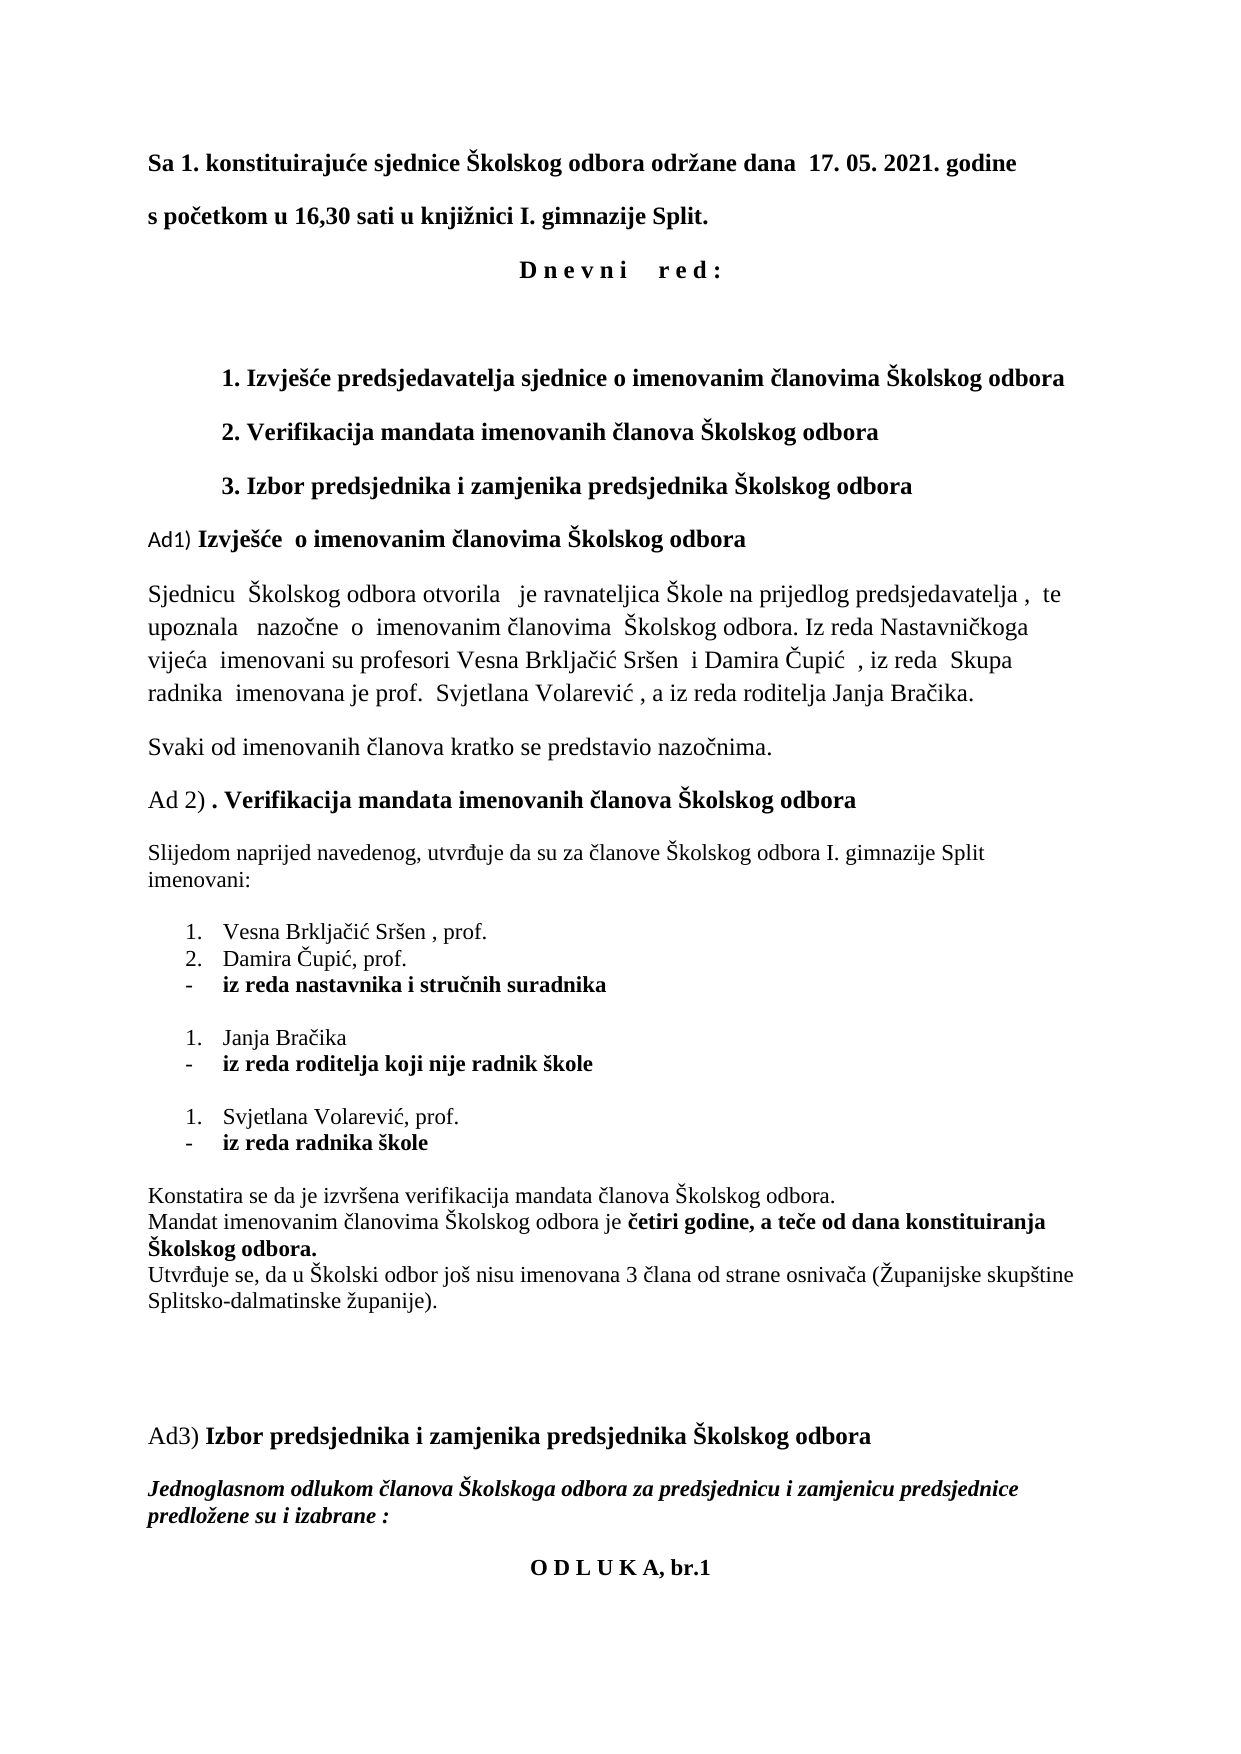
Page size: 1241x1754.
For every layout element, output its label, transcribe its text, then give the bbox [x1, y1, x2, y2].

text s početkom u 16,30 sati u knjižnici I. gimnazije Split. [148, 201, 1093, 230]
list Janja Bračika [185, 1024, 1093, 1050]
list iz reda radnika škole [185, 1129, 1093, 1156]
text Svaki od imenovanih članova kratko se predstavio nazočnima. [148, 732, 1093, 760]
text Ad3) Izbor predsjednika i zamjenika predsjednika Školskog odbora [148, 1421, 1093, 1450]
text Konstatira se da je izvršena verifikacija mandata članova Školskog odbora. [148, 1182, 1093, 1208]
text Sjednicu Školskog odbora otvorila je ravnateljica Škole na prijedlog predsjedavatelja , te upoznala nazočne o imenovanim članovima Školskog odbora. Iz reda Nastavničkoga vijeća imenovani su profesori Vesna Brkljačić Sršen i Damira Čupić , iz reda Skupa radnika imenovana je prof. Svjetlana Volarević , a iz reda roditelja Janja Bračika. [148, 579, 1093, 707]
text Ad1) Izvješće o imenovanim članovima Školskog odbora [148, 524, 1093, 554]
list Svjetlana Volarević, prof. [185, 1103, 1093, 1129]
text Sa 1. konstituirajuće sjednice Školskog odbora održane dana 17. 05. 2021. godine [148, 148, 1093, 176]
list Damira Čupić, prof. [185, 945, 1093, 971]
text 1. Izvješće predsjedavatelja sjednice o imenovanim članovima Školskog odbora [148, 363, 1093, 392]
list Vesna Brkljačić Sršen , prof. [185, 918, 1093, 945]
text Ad 2) . Verifikacija mandata imenovanih članova Školskog odbora [148, 786, 1093, 814]
text O D L U K A, br.1 [148, 1554, 1093, 1581]
text D n e v n i r e d : [148, 255, 1093, 284]
text Mandat imenovanim članovima Školskog odbora je četiri godine, a teče od dana konstituiranja Školskog odbora. [148, 1208, 1093, 1261]
text 3. Izbor predsjednika i zamjenika predsjednika Školskog odbora [148, 471, 1093, 499]
text Jednoglasnom odlukom članova Školskoga odbora za predsjednicu i zamjenicu predsjednice predložene su i izabrane : [148, 1475, 1093, 1528]
list iz reda nastavnika i stručnih suradnika [185, 971, 1093, 997]
text Slijedom naprijed navedenog, utvrđuje da su za članove Školskog odbora I. gimnazije Split imenovani: [148, 839, 1093, 892]
text Utvrđuje se, da u Školski odbor još nisu imenovana 3 člana od strane osnivača (Županijske skupštine Splitsko-dalmatinske županije). [148, 1261, 1093, 1314]
text 2. Verifikacija mandata imenovanih članova Školskog odbora [148, 417, 1093, 446]
list iz reda roditelja koji nije radnik škole [185, 1050, 1093, 1077]
